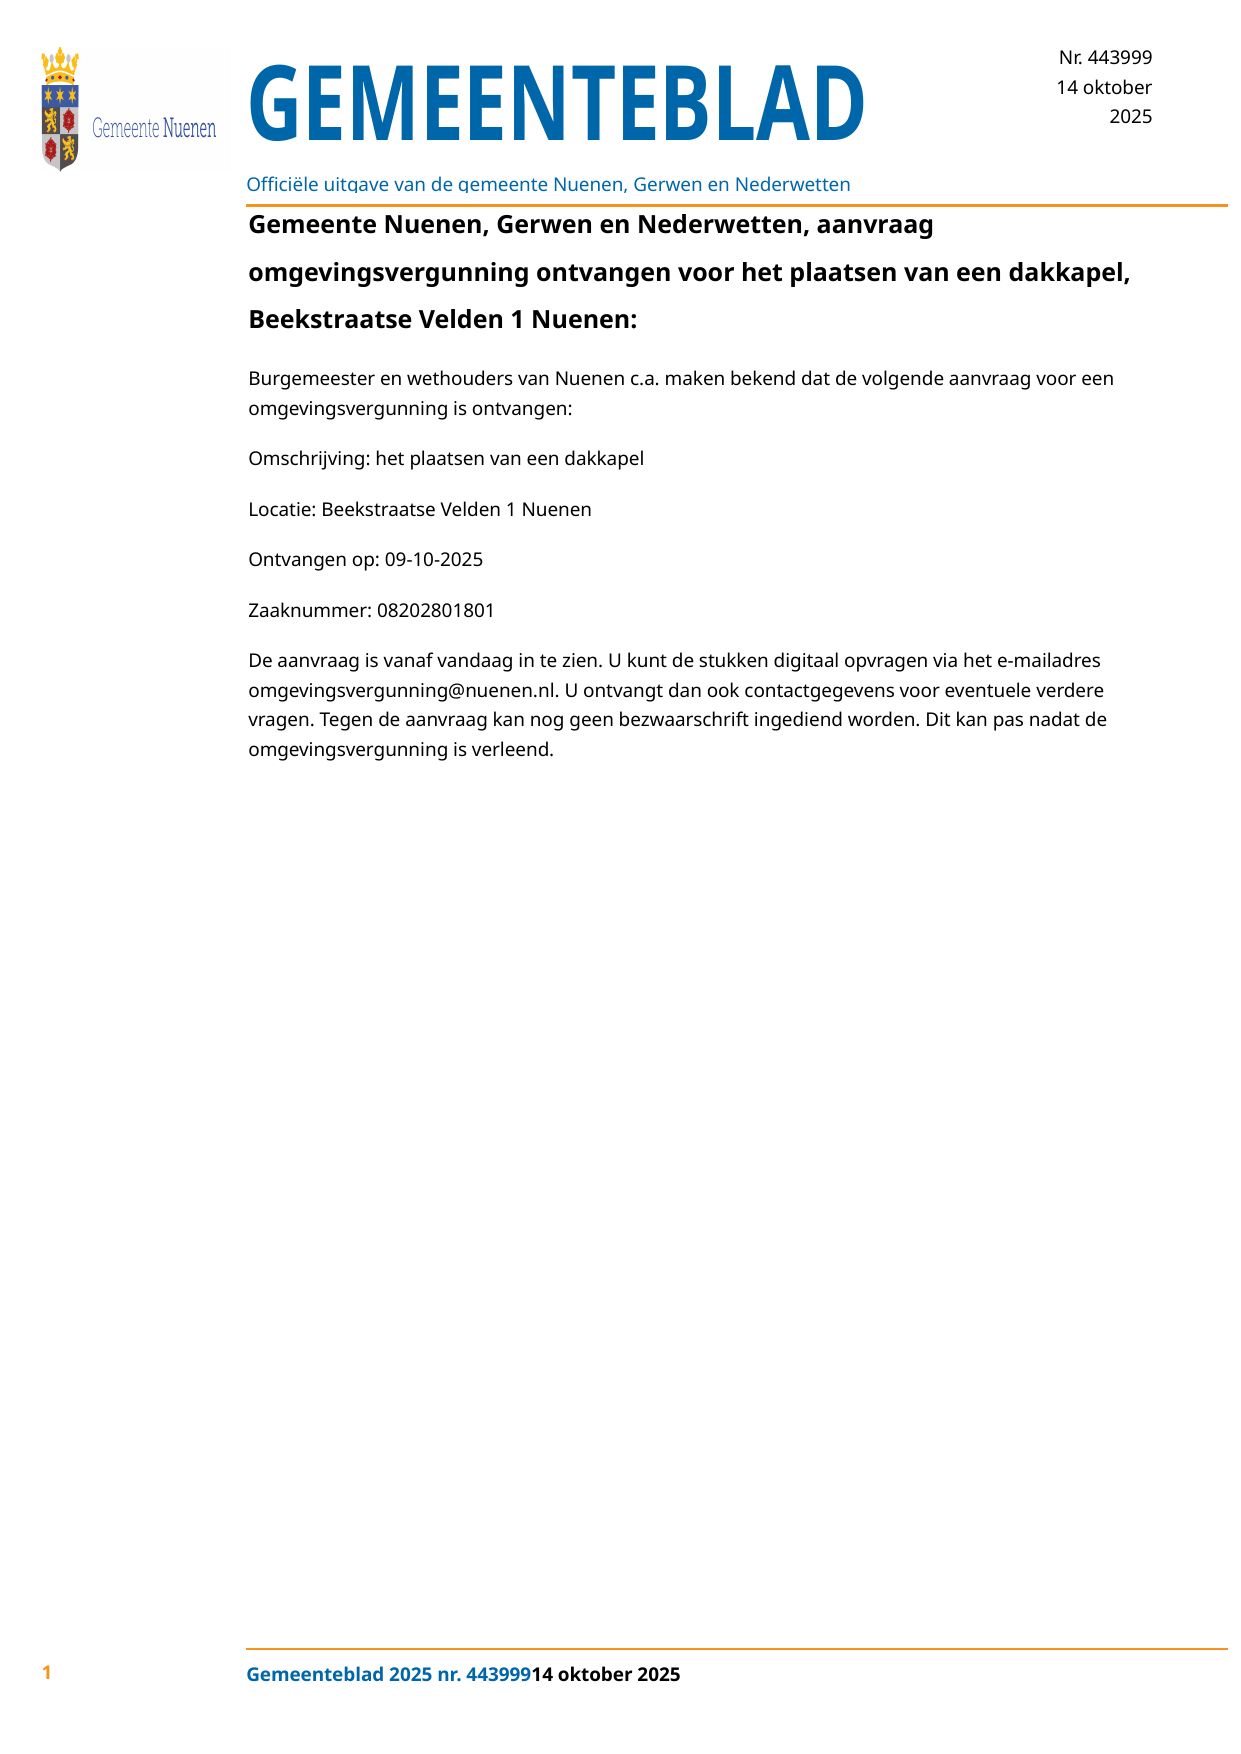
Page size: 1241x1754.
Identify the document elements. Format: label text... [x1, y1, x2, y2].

picture [41, 47, 231, 172]
text Gemeente Nuenen, Gerwen en Nederwetten, aanvraag omgevingsvergunning ontvangen voor het plaatsen van een dakkapel, Beekstraatse Velden 1 Nuenen: [248, 207, 1152, 336]
text Ontvangen op: 09-10-2025 [248, 546, 1152, 572]
text De aanvraag is vanaf vandaag in te zien. U kunt de stukken digitaal opvragen via het e-mailadres omgevingsvergunning@nuenen.nl. U ontvangt dan ook contactgegevens voor eventuele verdere vragen. Tegen de aanvraag kan nog geen bezwaarschrift ingediend worden. Dit kan pas nadat de omgevingsvergunning is verleend. [248, 647, 1152, 762]
text Omschrijving: het plaatsen van een dakkapel [248, 446, 1152, 471]
text Burgemeester en wethouders van Nuenen c.a. maken bekend dat de volgende aanvraag voor een omgevingsvergunning is ontvangen: [248, 366, 1152, 421]
text Zaaknummer: 08202801801 [248, 597, 1152, 622]
text Locatie: Beekstraatse Velden 1 Nuenen [248, 496, 1152, 522]
